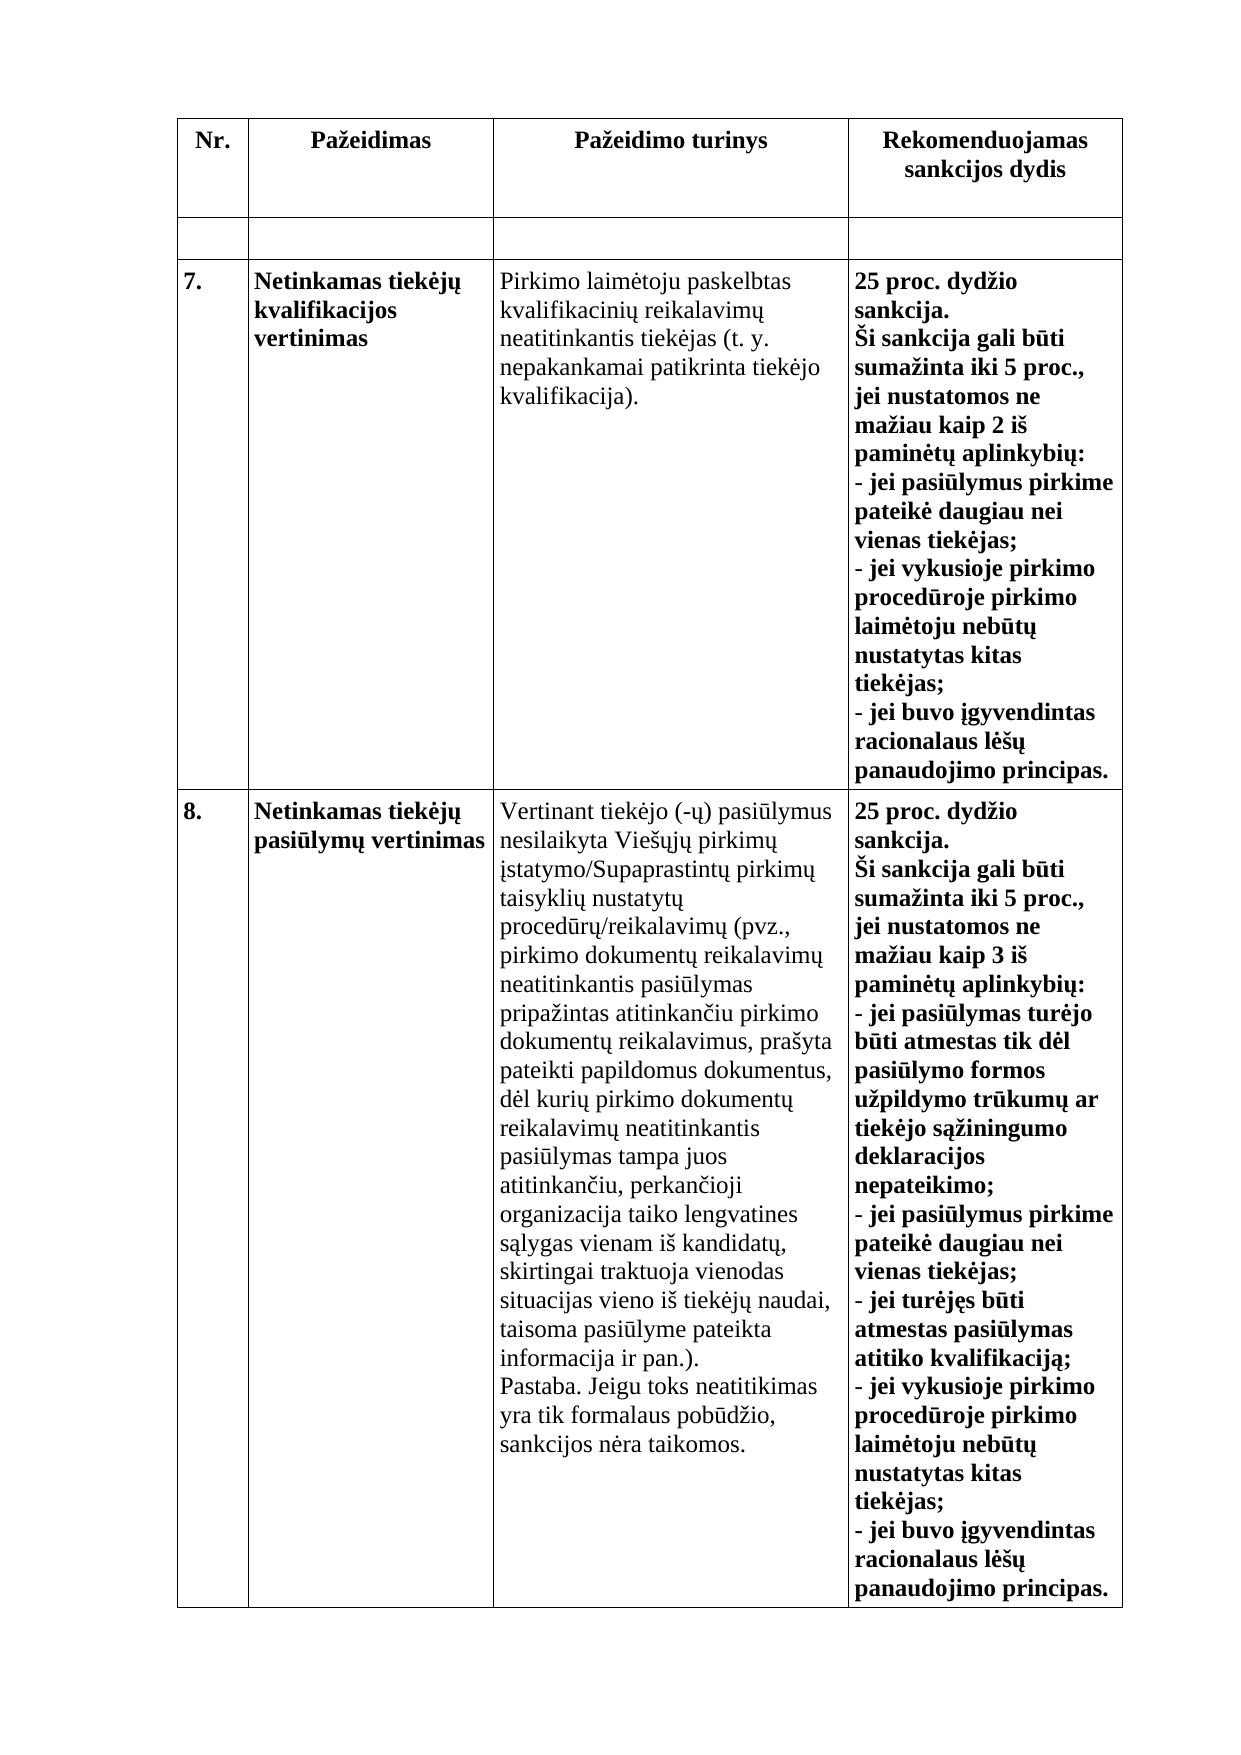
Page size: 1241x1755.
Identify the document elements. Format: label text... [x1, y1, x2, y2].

table_header Pažeidimas [249, 119, 493, 217]
table_cell [249, 218, 493, 259]
table_cell 8. [178, 790, 248, 1607]
table_header Rekomenduojamas sankcijos dydis [849, 119, 1122, 217]
table_cell [178, 218, 248, 259]
table_cell 25 proc. dydžio sankcija. Ši sankcija gali būti sumažinta iki 5 proc., jei nustatomos ne mažiau kaip 3 iš paminėtų aplinkybių: - jei pasiūlymas turėjo būti atmestas tik dėl pasiūlymo formos užpildymo trūkumų ar tiekėjo sąžiningumo deklaracijos nepateikimo; - jei pasiūlymus pirkime pateikė daugiau nei vienas tiekėjas; - jei turėjęs būti atmestas pasiūlymas atitiko kvalifikaciją; - jei vykusioje pirkimo procedūroje pirkimo laimėtoju nebūtų nustatytas kitas tiekėjas; - jei buvo įgyvendintas racionalaus lėšų panaudojimo principas. [849, 790, 1122, 1607]
table_cell [849, 218, 1122, 259]
table_cell 25 proc. dydžio sankcija. Ši sankcija gali būti sumažinta iki 5 proc., jei nustatomos ne mažiau kaip 2 iš paminėtų aplinkybių: - jei pasiūlymus pirkime pateikė daugiau nei vienas tiekėjas; - jei vykusioje pirkimo procedūroje pirkimo laimėtoju nebūtų nustatytas kitas tiekėjas; - jei buvo įgyvendintas racionalaus lėšų panaudojimo principas. [849, 260, 1122, 789]
table_cell Vertinant tiekėjo (-ų) pasiūlymus nesilaikyta Viešųjų pirkimų įstatymo/Supaprastintų pirkimų taisyklių nustatytų procedūrų/reikalavimų (pvz., pirkimo dokumentų reikalavimų neatitinkantis pasiūlymas pripažintas atitinkančiu pirkimo dokumentų reikalavimus, prašyta pateikti papildomus dokumentus, dėl kurių pirkimo dokumentų reikalavimų neatitinkantis pasiūlymas tampa juos atitinkančiu, perkančioji organizacija taiko lengvatines sąlygas vienam iš kandidatų, skirtingai traktuoja vienodas situacijas vieno iš tiekėjų naudai, taisoma pasiūlyme pateikta informacija ir pan.). Pastaba. Jeigu toks neatitikimas yra tik formalaus pobūdžio, sankcijos nėra taikomos. [494, 790, 848, 1607]
table_header Pažeidimo turinys [494, 119, 848, 217]
table_cell Pirkimo laimėtoju paskelbtas kvalifikacinių reikalavimų neatitinkantis tiekėjas (t. y. nepakankamai patikrinta tiekėjo kvalifikacija). [494, 260, 848, 789]
table_cell [494, 218, 848, 259]
table_header Nr. [178, 119, 248, 217]
table_cell Netinkamas tiekėjų kvalifikacijos vertinimas [249, 260, 493, 789]
table_cell 7. [178, 260, 248, 789]
table_cell Netinkamas tiekėjų pasiūlymų vertinimas [249, 790, 493, 1607]
